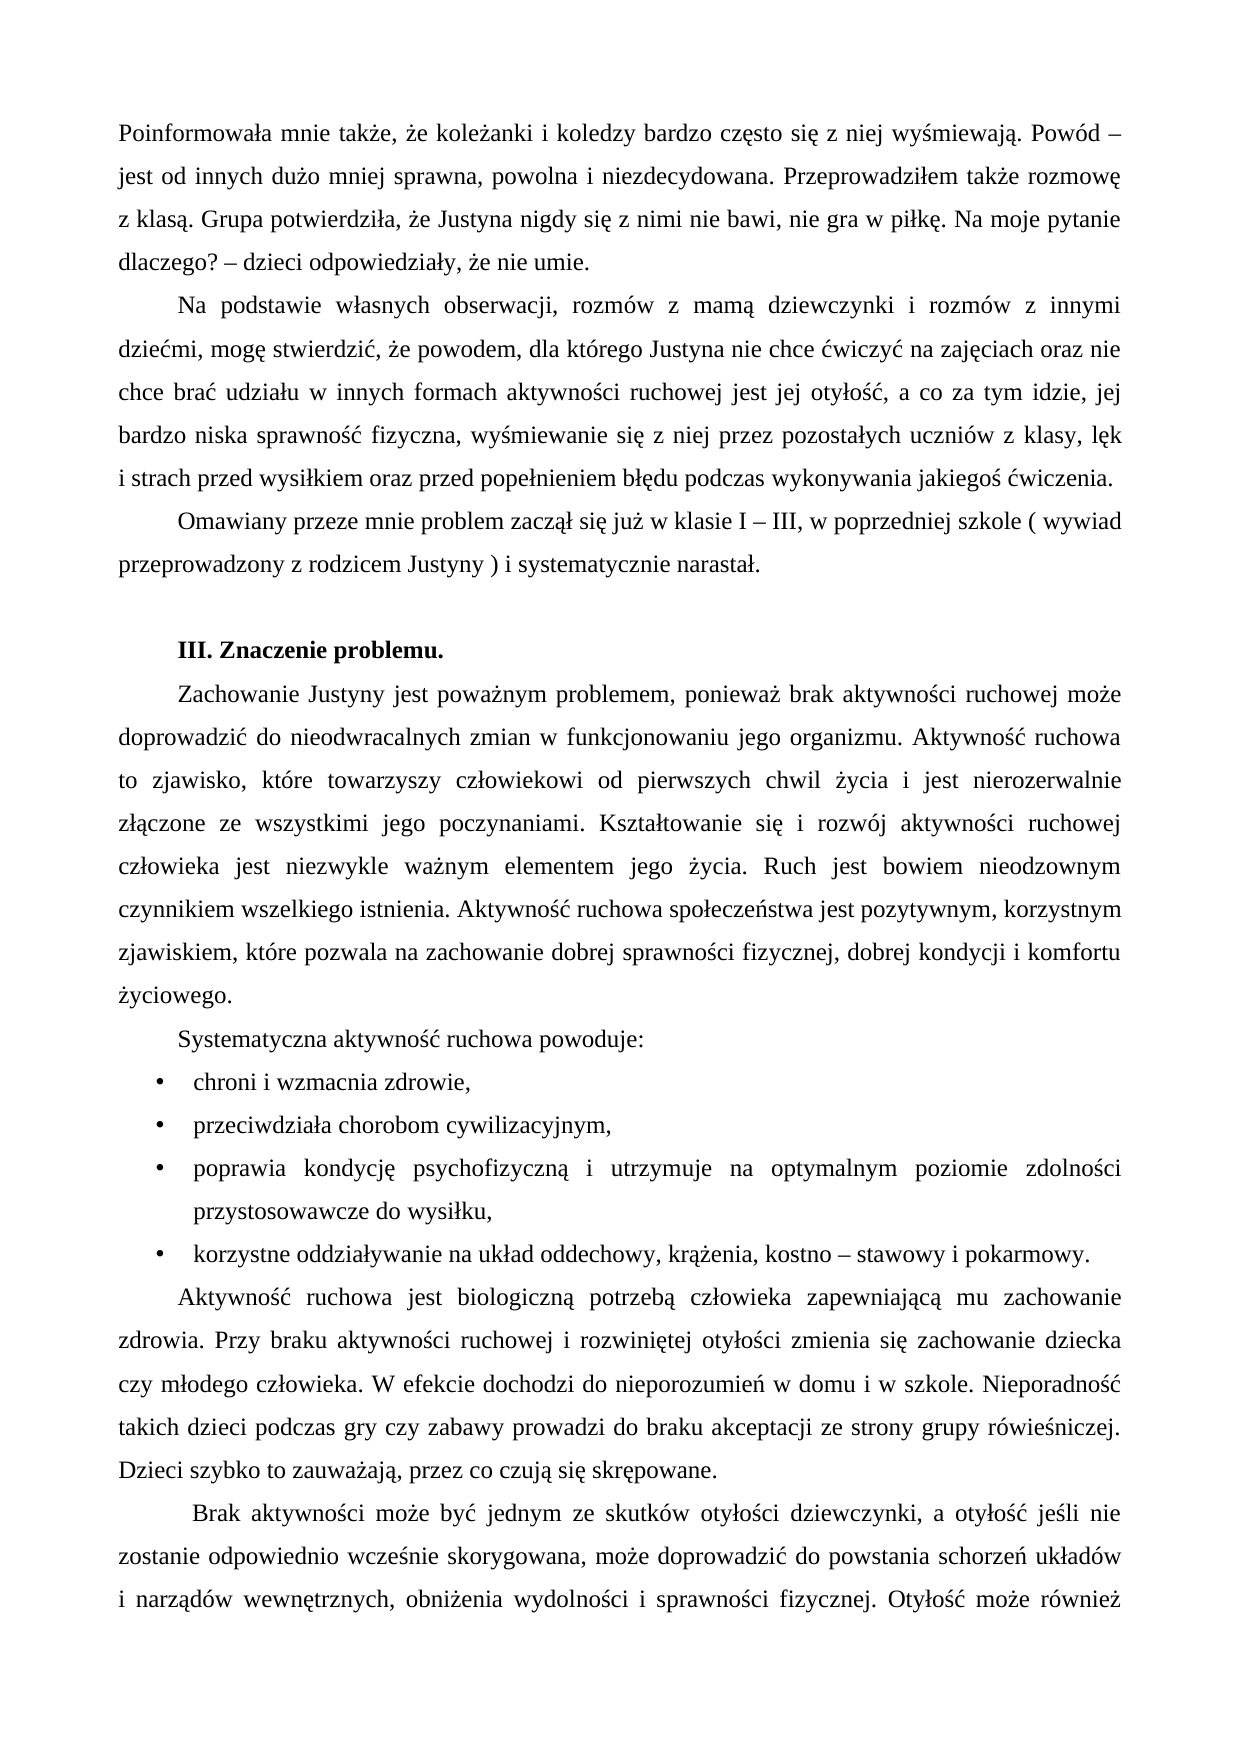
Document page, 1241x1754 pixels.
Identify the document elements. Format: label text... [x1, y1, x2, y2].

text III. Znaczenie problemu. [118, 636, 1122, 664]
text Aktywność ruchowa jest biologiczną potrzebą człowieka zapewniającą mu zachowanie zdrowia. Przy braku aktywności ruchowej i rozwiniętej otyłości zmienia się zachowanie dziecka czy młodego człowieka. W efekcie dochodzi do nieporozumień w domu i w szkole. Nieporadność takich dzieci podczas gry czy zabawy prowadzi do braku akceptacji ze strony grupy rówieśniczej. Dzieci szybko to zauważają, przez co czują się skrępowane. [118, 1282, 1122, 1484]
list chroni i wzmacnia zdrowie, [156, 1067, 1122, 1096]
text Omawiany przeze mnie problem zaczął się już w klasie I – III, w poprzedniej szkole ( wywiad przeprowadzony z rodzicem Justyny ) i systematycznie narastał. [118, 506, 1122, 578]
list korzystne oddziaływanie na układ oddechowy, krążenia, kostno – stawowy i pokarmowy. [156, 1239, 1122, 1268]
list poprawia kondycję psychofizyczną i utrzymuje na optymalnym poziomie zdolności przystosowawcze do wysiłku, [156, 1153, 1122, 1225]
list przeciwdziała chorobom cywilizacyjnym, [156, 1110, 1122, 1139]
text Brak aktywności może być jednym ze skutków otyłości dziewczynki, a otyłość jeśli nie zostanie odpowiednio wcześnie skorygowana, może doprowadzić do powstania schorzeń układów i narządów wewnętrznych, obniżenia wydolności i sprawności fizycznej. Otyłość może również [118, 1498, 1122, 1613]
text Zachowanie Justyny jest poważnym problemem, ponieważ brak aktywności ruchowej może doprowadzić do nieodwracalnych zmian w funkcjonowaniu jego organizmu. Aktywność ruchowa to zjawisko, które towarzyszy człowiekowi od pierwszych chwil życia i jest nierozerwalnie złączone ze wszystkimi jego poczynaniami. Kształtowanie się i rozwój aktywności ruchowej człowieka jest niezwykle ważnym elementem jego życia. Ruch jest bowiem nieodzownym czynnikiem wszelkiego istnienia. Aktywność ruchowa społeczeństwa jest pozytywnym, korzystnym zjawiskiem, które pozwala na zachowanie dobrej sprawności fizycznej, dobrej kondycji i komfortu życiowego. [118, 679, 1122, 1009]
text Na podstawie własnych obserwacji, rozmów z mamą dziewczynki i rozmów z innymi dziećmi, mogę stwierdzić, że powodem, dla którego Justyna nie chce ćwiczyć na zajęciach oraz nie chce brać udziału w innych formach aktywności ruchowej jest jej otyłość, a co za tym idzie, jej bardzo niska sprawność fizyczna, wyśmiewanie się z niej przez pozostałych uczniów z klasy, lęk i strach przed wysiłkiem oraz przed popełnieniem błędu podczas wykonywania jakiegoś ćwiczenia. [118, 291, 1122, 492]
text Systematyczna aktywność ruchowa powoduje: [118, 1024, 1122, 1052]
text Poinformowała mnie także, że koleżanki i koledzy bardzo często się z niej wyśmiewają. Powód – jest od innych dużo mniej sprawna, powolna i niezdecydowana. Przeprowadziłem także rozmowę z klasą. Grupa potwierdziła, że Justyna nigdy się z nimi nie bawi, nie gra w piłkę. Na moje pytanie dlaczego? – dzieci odpowiedziały, że nie umie. [118, 118, 1122, 276]
